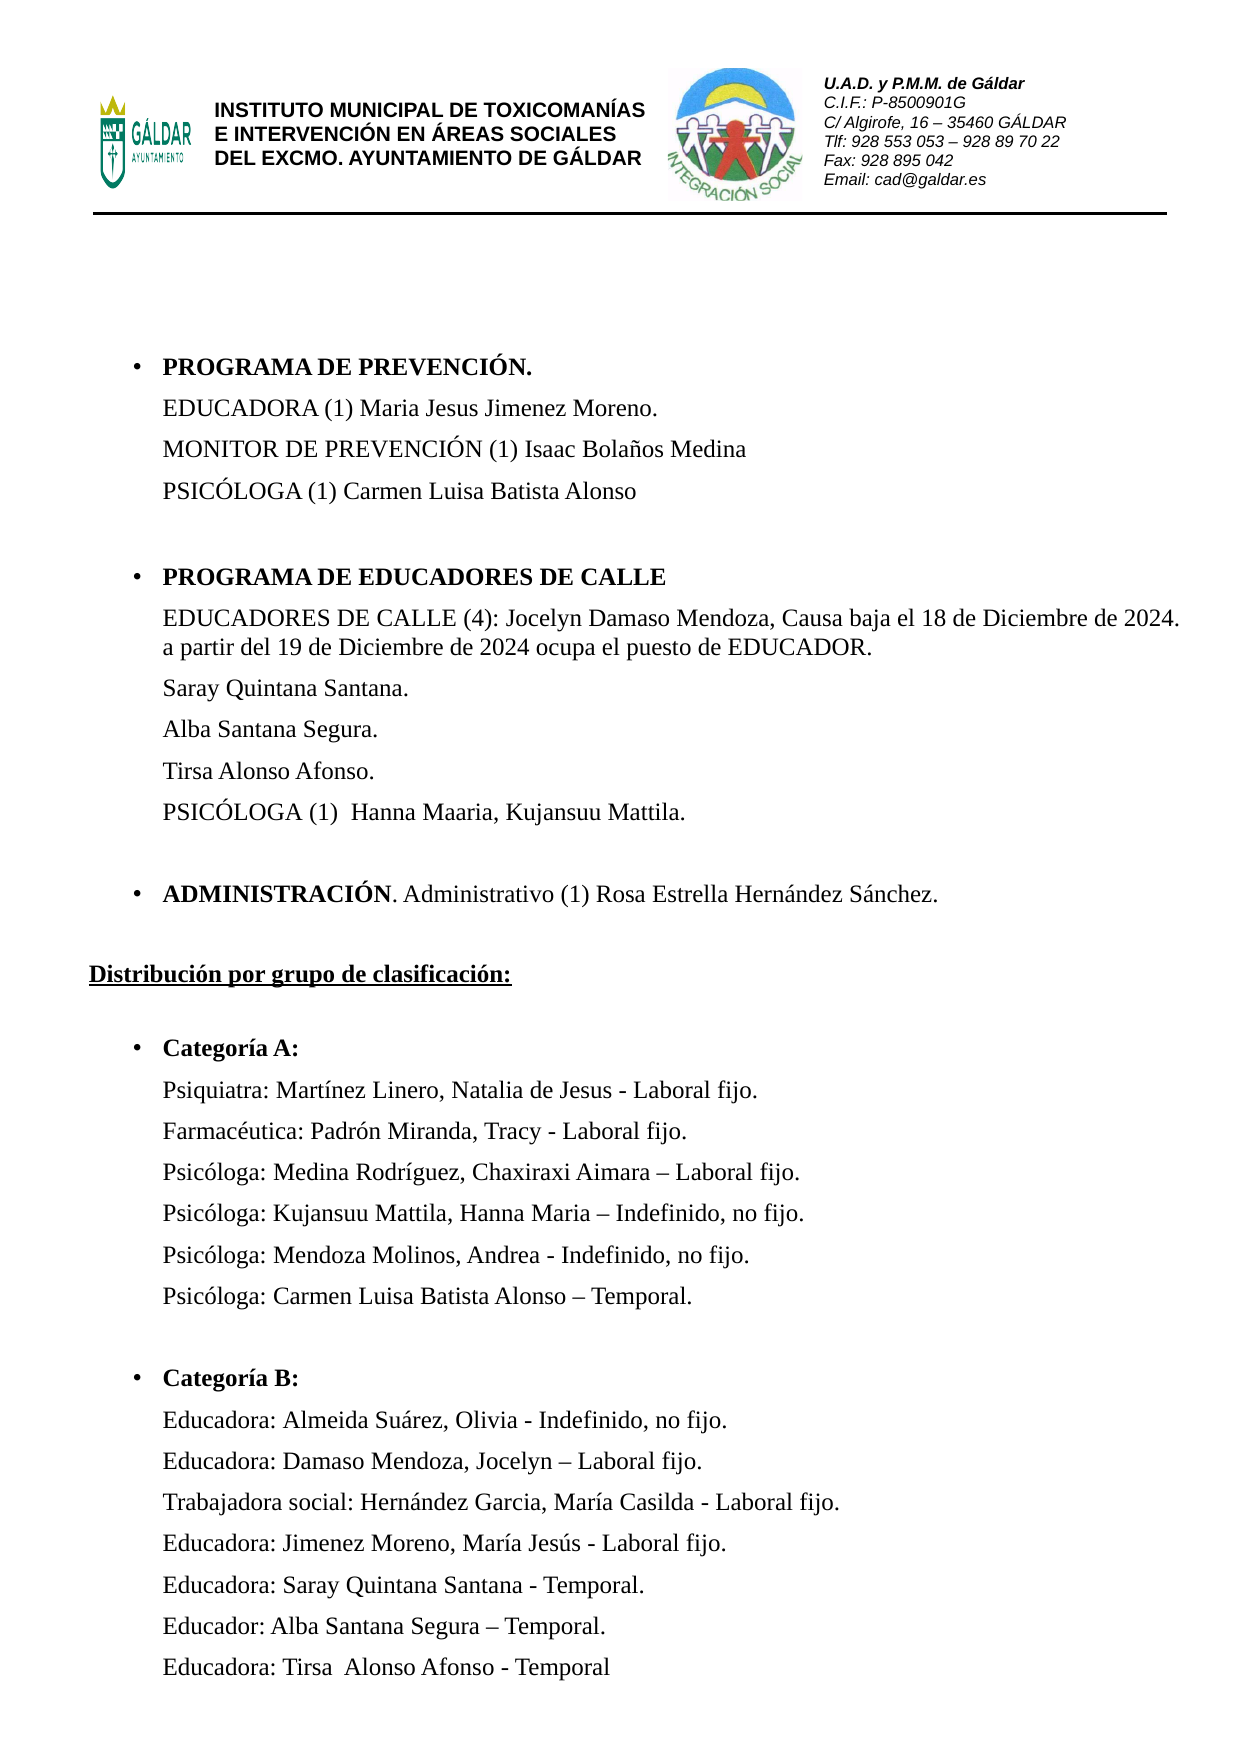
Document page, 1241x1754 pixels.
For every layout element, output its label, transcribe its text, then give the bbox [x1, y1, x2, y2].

list PROGRAMA DE PREVENCIÓN. [133, 352, 1181, 381]
list Categoría A: [133, 1033, 1181, 1062]
list Categoría B: [133, 1363, 1181, 1392]
list ADMINISTRACIÓN. Administrativo (1) Rosa Estrella Hernández Sánchez. [133, 879, 1181, 908]
list EDUCADORES DE CALLE (4): Jocelyn Damaso Mendoza, Causa baja el 18 de Diciembre de 2024. a partir del 19 de Diciembre de 2024 ocupa el puesto de EDUCADOR. [133, 603, 1181, 661]
list Saray Quintana Santana. [133, 673, 1181, 702]
list Educadora: Tirsa Alonso Afonso - Temporal [133, 1652, 1181, 1681]
list Psicóloga: Mendoza Molinos, Andrea - Indefinido, no fijo. [133, 1240, 1181, 1268]
list Psicóloga: Carmen Luisa Batista Alonso – Temporal. [133, 1281, 1181, 1310]
list Educadora: Jimenez Moreno, María Jesús - Laboral fijo. [133, 1528, 1181, 1557]
list Alba Santana Segura. [133, 714, 1181, 743]
list MONITOR DE PREVENCIÓN (1) Isaac Bolaños Medina [133, 434, 1181, 463]
list Educador: Alba Santana Segura – Temporal. [133, 1611, 1181, 1640]
list EDUCADORA (1) Maria Jesus Jimenez Moreno. [133, 393, 1181, 422]
list Educadora: Almeida Suárez, Olivia - Indefinido, no fijo. [133, 1405, 1181, 1433]
subtitle Distribución por grupo de clasificación: [88, 959, 1181, 988]
picture [667, 68, 803, 201]
list Farmacéutica: Padrón Miranda, Tracy - Laboral fijo. [133, 1116, 1181, 1145]
list Educadora: Saray Quintana Santana - Temporal. [133, 1570, 1181, 1598]
picture [91, 71, 199, 212]
list Trabajadora social: Hernández Garcia, María Casilda - Laboral fijo. [133, 1487, 1181, 1516]
list Educadora: Damaso Mendoza, Jocelyn – Laboral fijo. [133, 1446, 1181, 1475]
list PSICÓLOGA (1) Carmen Luisa Batista Alonso [133, 476, 1181, 504]
list Tirsa Alonso Afonso. [133, 756, 1181, 784]
list Psicóloga: Medina Rodríguez, Chaxiraxi Aimara – Laboral fijo. [133, 1157, 1181, 1186]
list PSICÓLOGA (1) Hanna Maaria, Kujansuu Mattila. [133, 797, 1181, 826]
list PROGRAMA DE EDUCADORES DE CALLE [133, 562, 1181, 591]
list Psicóloga: Kujansuu Mattila, Hanna Maria – Indefinido, no fijo. [133, 1198, 1181, 1227]
list Psiquiatra: Martínez Linero, Natalia de Jesus - Laboral fijo. [133, 1075, 1181, 1103]
